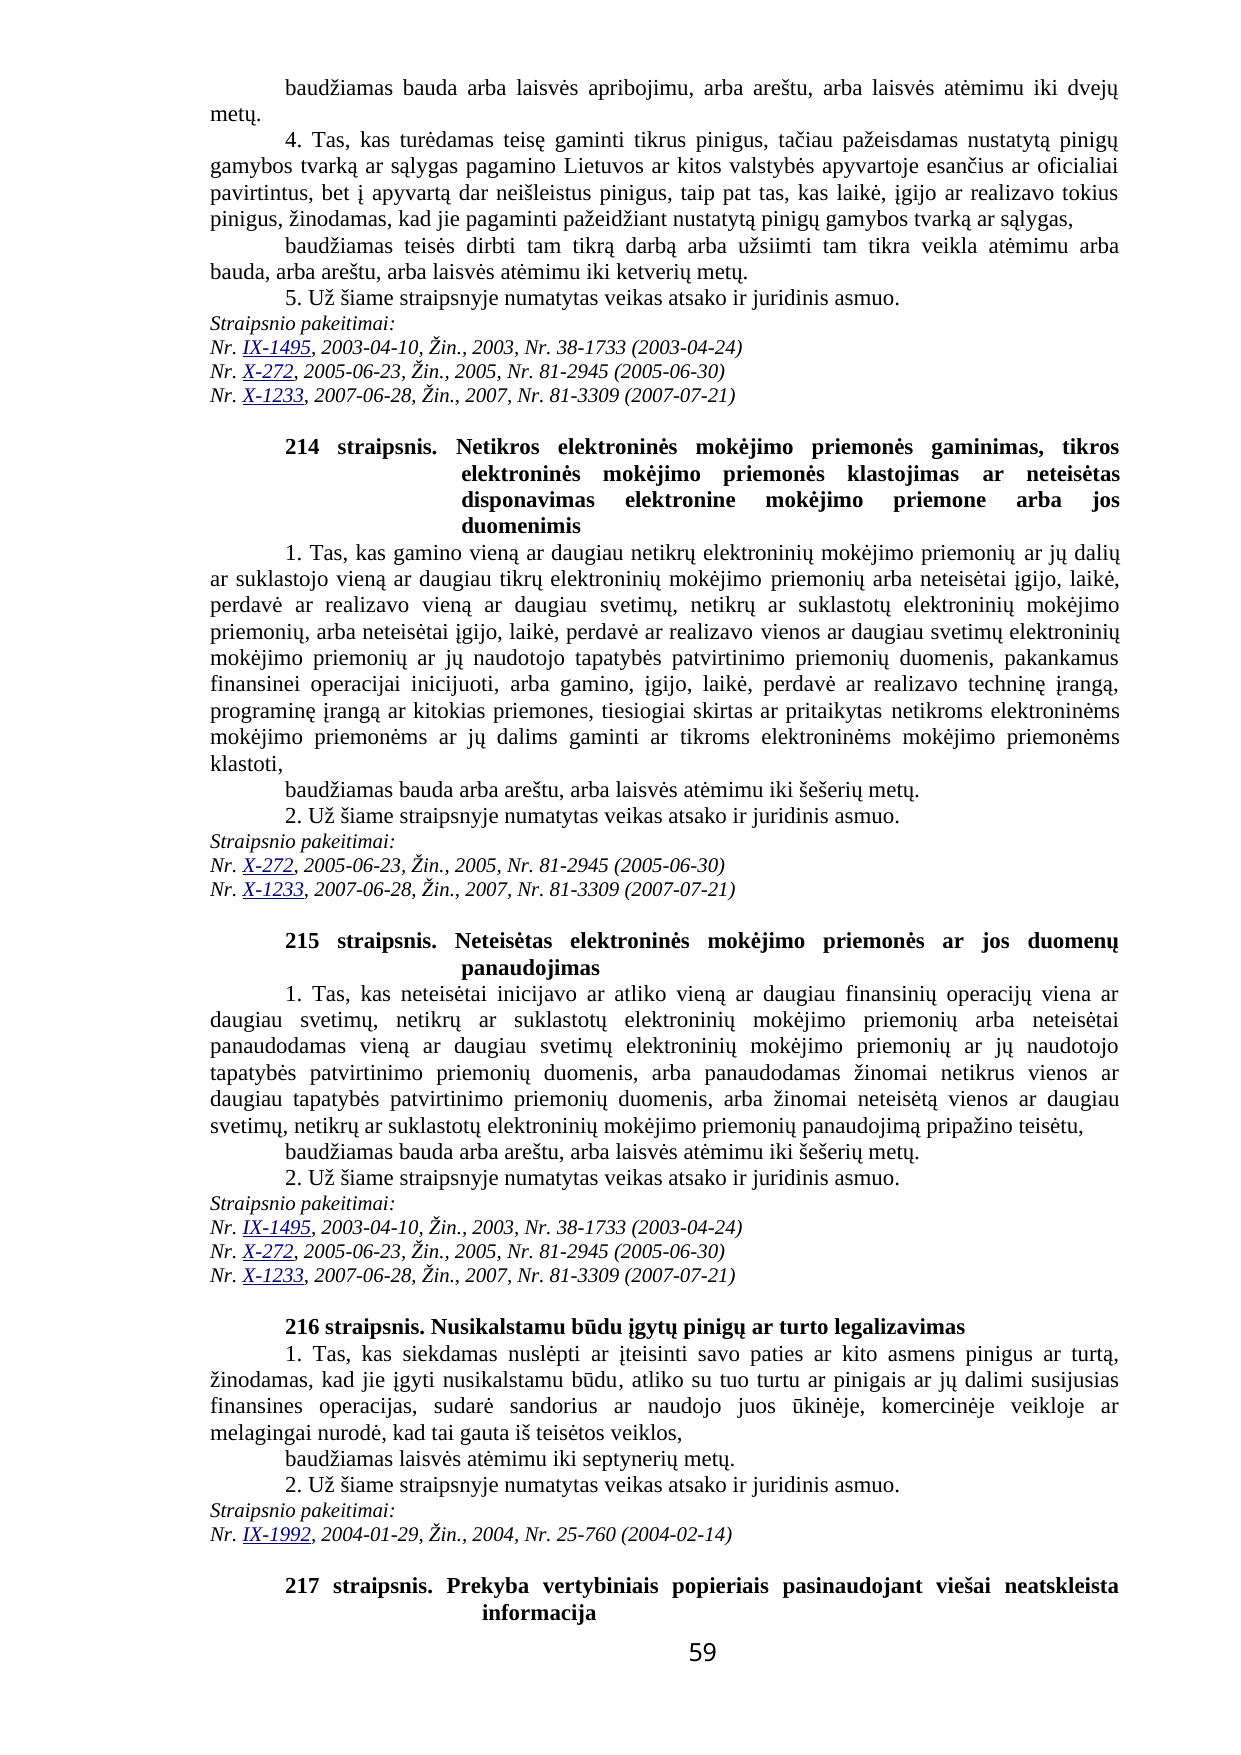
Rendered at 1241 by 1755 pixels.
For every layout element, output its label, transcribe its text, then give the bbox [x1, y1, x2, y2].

text Nr. IX-1495, 2003-04-10, Žin., 2003, Nr. 38-1733 (2003-04-24) [210, 335, 1120, 359]
text Straipsnio pakeitimai: [210, 829, 1120, 853]
text baudžiamas laisvės atėmimu iki septynerių metų. [210, 1445, 1120, 1471]
text Nr. X-272, 2005-06-23, Žin., 2005, Nr. 81-2945 (2005-06-30) [210, 853, 1120, 877]
text Nr. X-272, 2005-06-23, Žin., 2005, Nr. 81-2945 (2005-06-30) [210, 1239, 1120, 1263]
text 2. Už šiame straipsnyje numatytas veikas atsako ir juridinis asmuo. [210, 1471, 1120, 1498]
text baudžiamas bauda arba areštu, arba laisvės atėmimu iki šešerių metų. [210, 776, 1120, 802]
text 216 straipsnis. Nusikalstamu būdu įgytų pinigų ar turto legalizavimas [210, 1313, 1120, 1340]
text 2. Už šiame straipsnyje numatytas veikas atsako ir juridinis asmuo. [210, 1164, 1120, 1191]
text Straipsnio pakeitimai: [210, 311, 1120, 335]
text Nr. X-1233, 2007-06-28, Žin., 2007, Nr. 81-3309 (2007-07-21) [210, 383, 1120, 407]
text baudžiamas teisės dirbti tam tikrą darbą arba užsiimti tam tikra veikla atėmimu arba bauda, arba areštu, arba laisvės atėmimu iki ketverių metų. [210, 232, 1120, 284]
text Straipsnio pakeitimai: [210, 1498, 1120, 1522]
text 5. Už šiame straipsnyje numatytas veikas atsako ir juridinis asmuo. [210, 284, 1120, 311]
text 4. Tas, kas turėdamas teisę gaminti tikrus pinigus, tačiau pažeisdamas nustatytą pinigų gamybos tvarką ar sąlygas pagamino Lietuvos ar kitos valstybės apyvartoje esančius ar oficialiai pavirtintus, bet į apyvartą dar neišleistus pinigus, taip pat tas, kas laikė, įgijo ar realizavo tokius pinigus, žinodamas, kad jie pagaminti pažeidžiant nustatytą pinigų gamybos tvarką ar sąlygas, [210, 126, 1120, 232]
text 1. Tas, kas siekdamas nuslėpti ar įteisinti savo paties ar kito asmens pinigus ar turtą, žinodamas, kad jie įgyti nusikalstamu būdu, atliko su tuo turtu ar pinigais ar jų dalimi susijusias finansines operacijas, sudarė sandorius ar naudojo juos ūkinėje, komercinėje veikloje ar melagingai nurodė, kad tai gauta iš teisėtos veiklos, [210, 1340, 1120, 1445]
text Nr. IX-1495, 2003-04-10, Žin., 2003, Nr. 38-1733 (2003-04-24) [210, 1215, 1120, 1239]
text Straipsnio pakeitimai: [210, 1191, 1120, 1215]
text 217 straipsnis. Prekyba vertybiniais popieriais pasinaudojant viešai neatskleista informacija [285, 1572, 1120, 1625]
text 214 straipsnis. Netikros elektroninės mokėjimo priemonės gaminimas, tikros elektroninės mokėjimo priemonės klastojimas ar neteisėtas disponavimas elektronine mokėjimo priemone arba jos duomenimis [285, 433, 1120, 539]
text baudžiamas bauda arba laisvės apribojimu, arba areštu, arba laisvės atėmimu iki dvejų metų. [210, 73, 1120, 126]
text 1. Tas, kas neteisėtai inicijavo ar atliko vieną ar daugiau finansinių operacijų viena ar daugiau svetimų, netikrų ar suklastotų elektroninių mokėjimo priemonių arba neteisėtai panaudodamas vieną ar daugiau svetimų elektroninių mokėjimo priemonių ar jų naudotojo tapatybės patvirtinimo priemonių duomenis, arba panaudodamas žinomai netikrus vienos ar daugiau tapatybės patvirtinimo priemonių duomenis, arba žinomai neteisėtą vienos ar daugiau svetimų, netikrų ar suklastotų elektroninių mokėjimo priemonių panaudojimą pripažino teisėtu, [210, 980, 1120, 1138]
text Nr. X-1233, 2007-06-28, Žin., 2007, Nr. 81-3309 (2007-07-21) [210, 877, 1120, 901]
text 1. Tas, kas gamino vieną ar daugiau netikrų elektroninių mokėjimo priemonių ar jų dalių ar suklastojo vieną ar daugiau tikrų elektroninių mokėjimo priemonių arba neteisėtai įgijo, laikė, perdavė ar realizavo vieną ar daugiau svetimų, netikrų ar suklastotų elektroninių mokėjimo priemonių, arba neteisėtai įgijo, laikė, perdavė ar realizavo vienos ar daugiau svetimų elektroninių mokėjimo priemonių ar jų naudotojo tapatybės patvirtinimo priemonių duomenis, pakankamus finansinei operacijai inicijuoti, arba gamino, įgijo, laikė, perdavė ar realizavo techninę įrangą, programinę įrangą ar kitokias priemones, tiesiogiai skirtas ar pritaikytas netikroms elektroninėms mokėjimo priemonėms ar jų dalims gaminti ar tikroms elektroninėms mokėjimo priemonėms klastoti, [210, 539, 1120, 776]
text Nr. X-1233, 2007-06-28, Žin., 2007, Nr. 81-3309 (2007-07-21) [210, 1263, 1120, 1287]
text Nr. IX-1992, 2004-01-29, Žin., 2004, Nr. 25-760 (2004-02-14) [210, 1522, 1120, 1546]
text 215 straipsnis. Neteisėtas elektroninės mokėjimo priemonės ar jos duomenų panaudojimas [285, 927, 1120, 980]
text 2. Už šiame straipsnyje numatytas veikas atsako ir juridinis asmuo. [210, 802, 1120, 829]
text baudžiamas bauda arba areštu, arba laisvės atėmimu iki šešerių metų. [210, 1138, 1120, 1164]
text Nr. X-272, 2005-06-23, Žin., 2005, Nr. 81-2945 (2005-06-30) [210, 359, 1120, 383]
